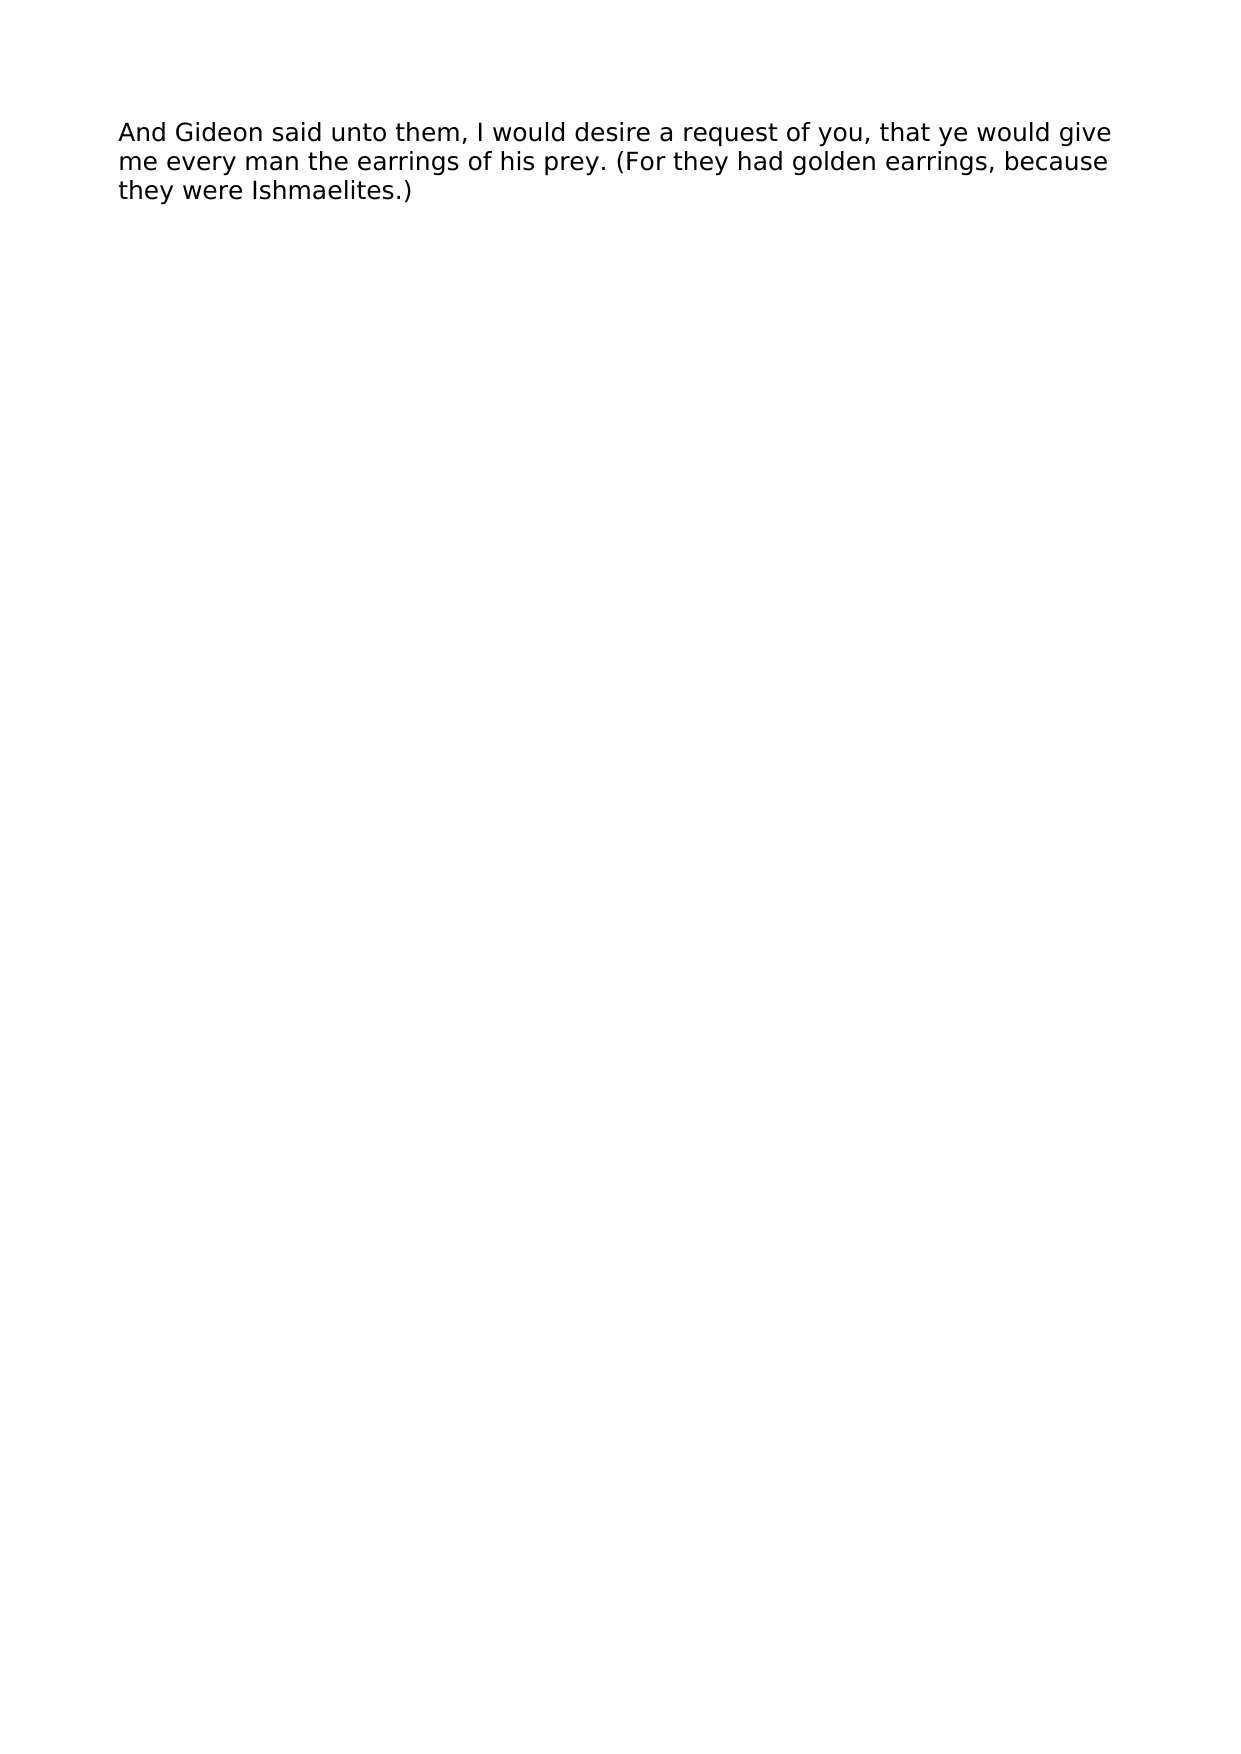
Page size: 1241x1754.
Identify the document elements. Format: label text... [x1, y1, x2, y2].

text And Gideon said unto them, I would desire a request of you, that ye would give me every man the earrings of his prey. (For they had golden earrings, because they were Ishmaelites.) [118, 118, 1122, 206]
